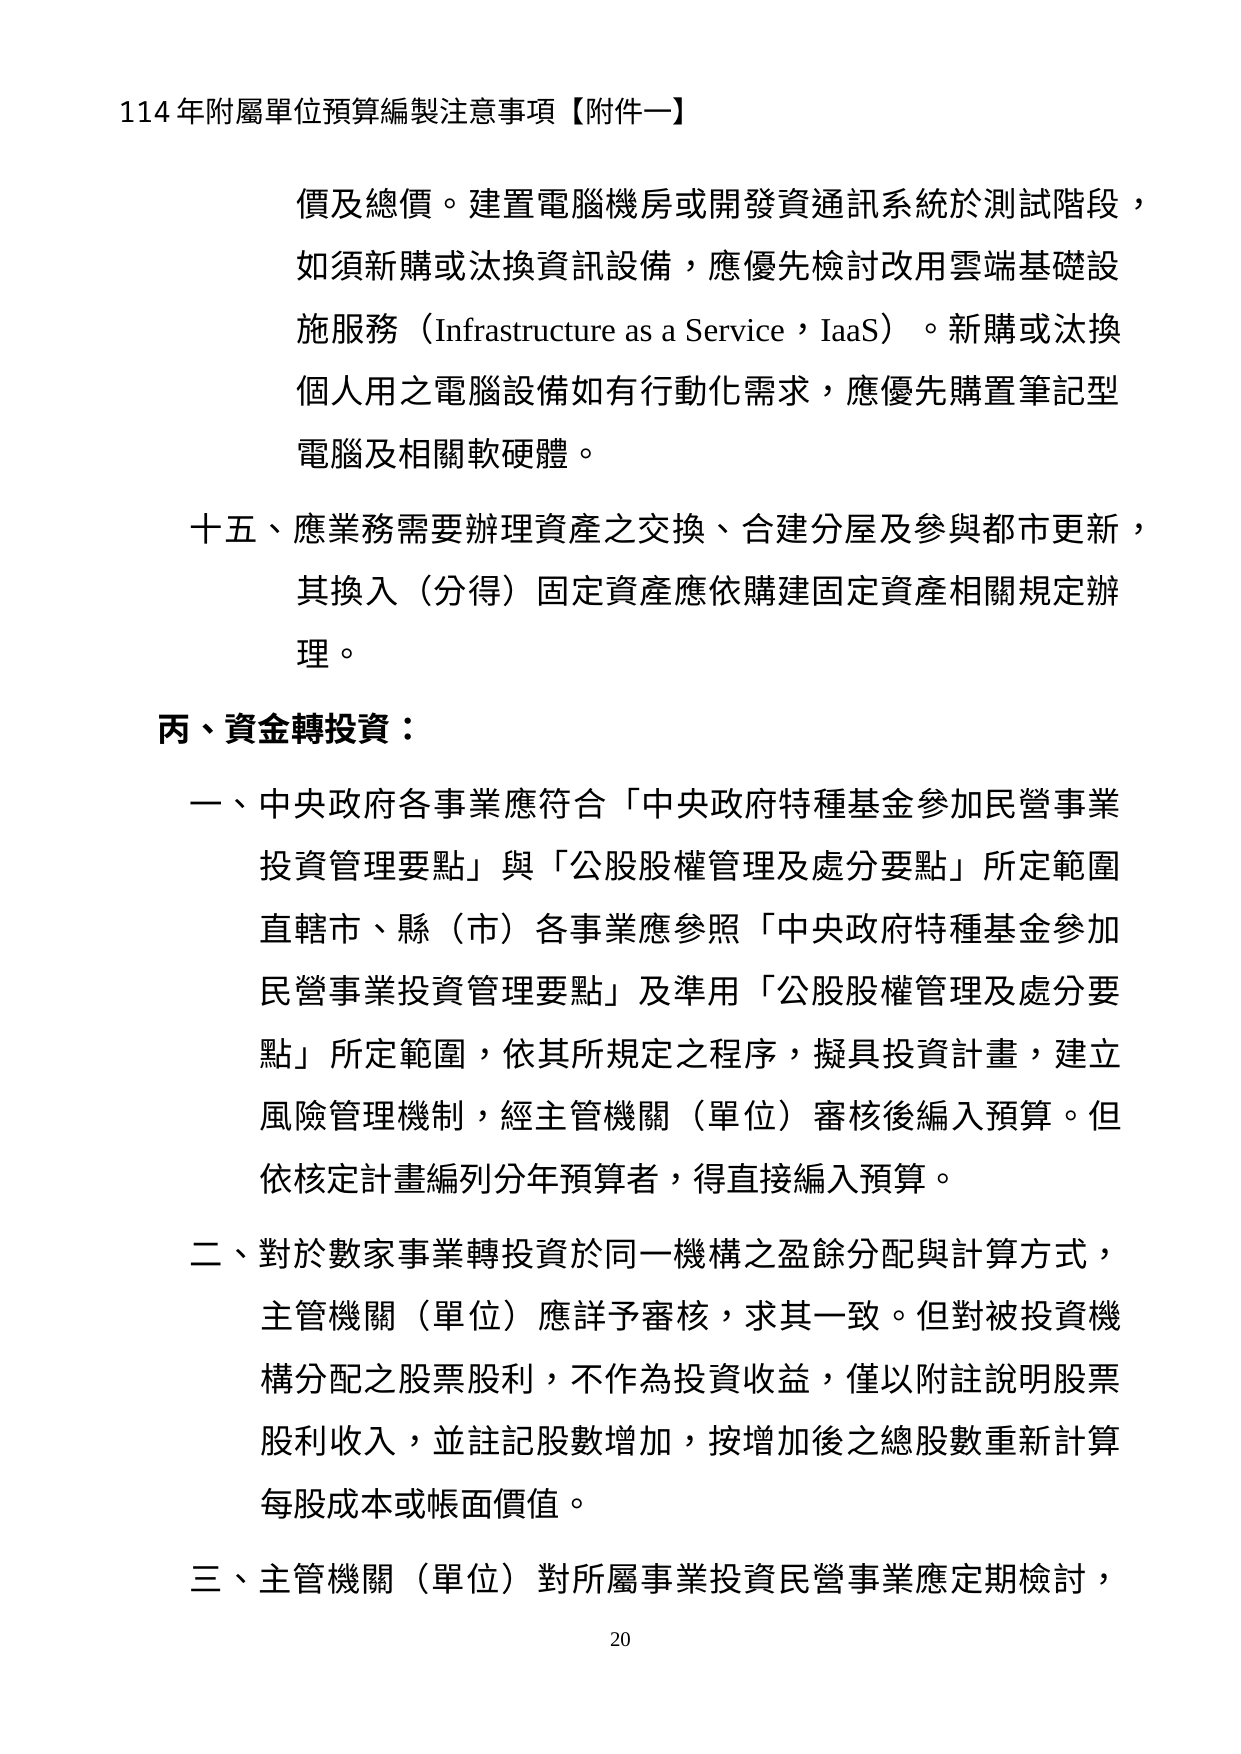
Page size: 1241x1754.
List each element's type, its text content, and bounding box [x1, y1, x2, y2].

text 十五、應業務需要辦理資產之交換、合建分屋及參與都市更新，其換入（分得）固定資產應依購建固定資產相關規定辦理。 [189, 485, 1122, 672]
text 十四、資通訊設備：應於預算內附詳細名稱、規格、數量、單價及總價。建置電腦機房或開發資通訊系統於測試階段，如須新購或汰換資訊設備，應優先檢討改用雲端基礎設施服務（Infrastructure as a Service，IaaS）。新購或汰換個人用之電腦設備如有行動化需求，應優先購置筆記型電腦及相關軟硬體。 [189, 160, 1122, 472]
text 一、中央政府各事業應符合「中央政府特種基金參加民營事業投資管理要點」與「公股股權管理及處分要點」所定範圍；直轄市、縣（市）各事業應參照「中央政府特種基金參加民營事業投資管理要點」及準用「公股股權管理及處分要點」所定範圍，依其所規定之程序，擬具投資計畫，建立風險管理機制，經主管機關（單位）審核後編入預算。但依核定計畫編列分年預算者，得直接編入預算。 [189, 760, 1122, 1197]
text 三、主管機關（單位）對所屬事業投資民營事業應定期檢討， [189, 1535, 1122, 1597]
text 丙、資金轉投資： [157, 685, 1122, 747]
text 二、對於數家事業轉投資於同一機構之盈餘分配與計算方式，主管機關（單位）應詳予審核，求其一致。但對被投資機構分配之股票股利，不作為投資收益，僅以附註說明股票股利收入，並註記股數增加，按增加後之總股數重新計算每股成本或帳面價值。 [189, 1210, 1122, 1522]
